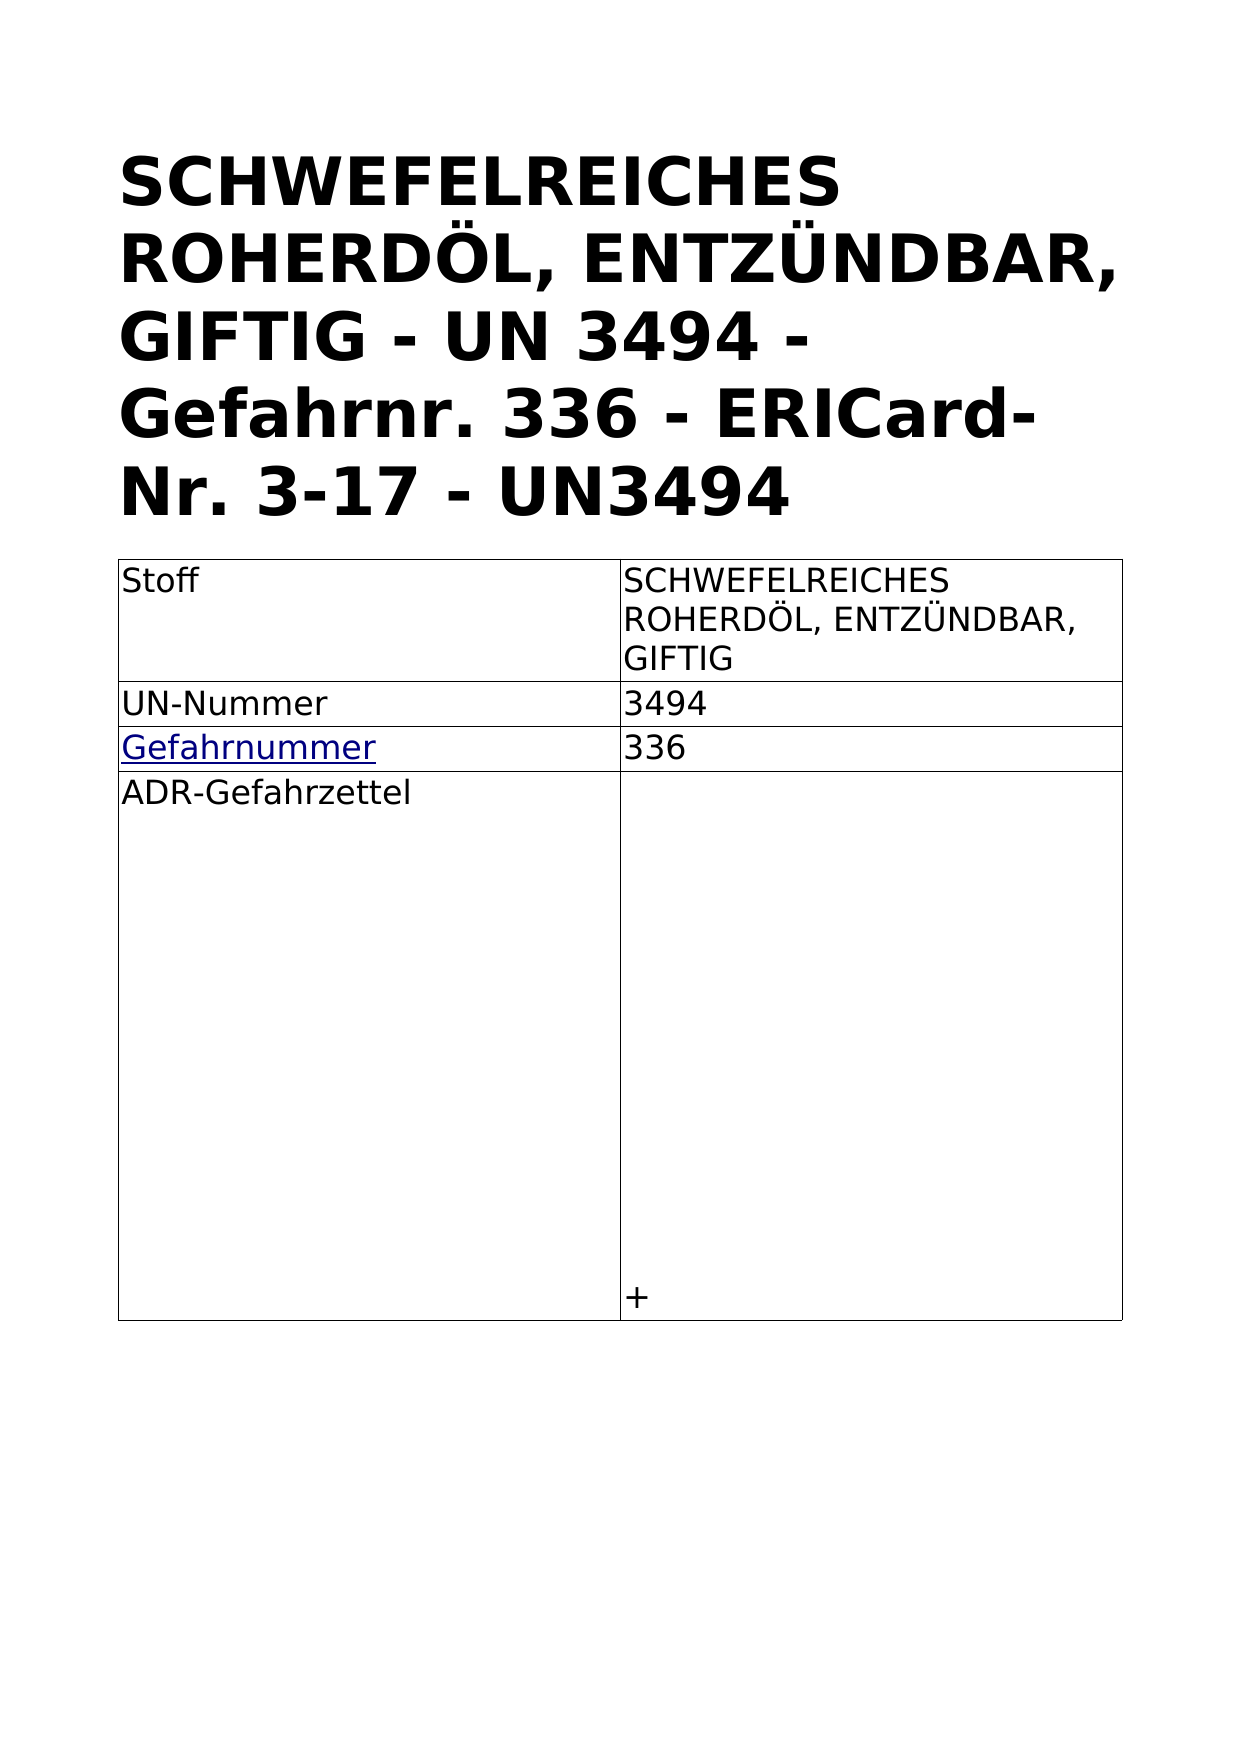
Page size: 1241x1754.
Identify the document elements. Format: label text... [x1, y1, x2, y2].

table_cell Gefahrnummer [119, 727, 620, 771]
table_header Stoff [119, 560, 620, 681]
table_cell 336 [621, 727, 1122, 771]
table_header SCHWEFELREICHES ROHERDÖL, ENTZÜNDBAR, GIFTIG [621, 560, 1122, 681]
subtitle SCHWEFELREICHES ROHERDÖL, ENTZÜNDBAR, GIFTIG - UN 3494 - Gefahrnr. 336 - ERICard-Nr. 3-17 - UN3494 [118, 143, 1122, 531]
table_cell 3494 [621, 682, 1122, 726]
table_cell + [621, 772, 1122, 1319]
table_cell UN-Nummer [119, 682, 620, 726]
table_cell ADR-Gefahrzettel [119, 772, 620, 1319]
